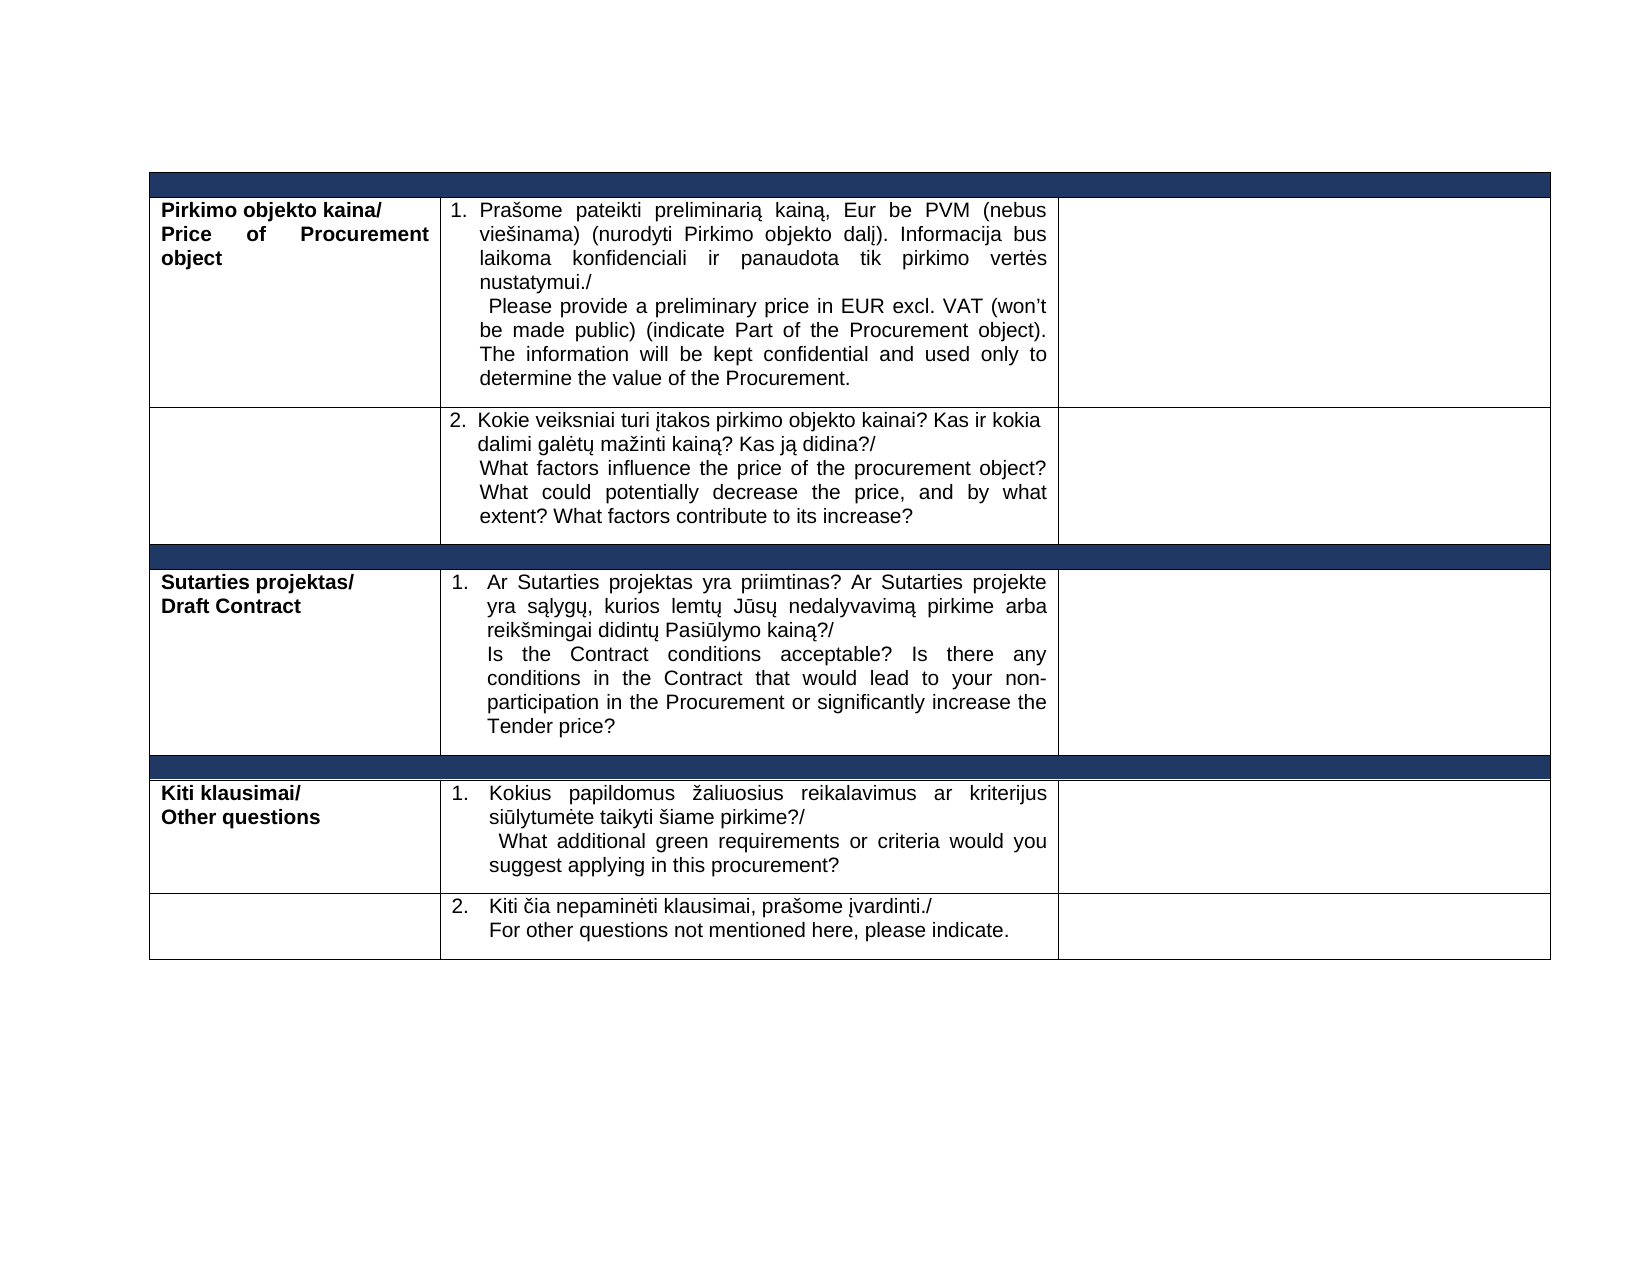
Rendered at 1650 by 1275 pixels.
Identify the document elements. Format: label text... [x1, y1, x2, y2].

table_cell Kiti klausimai/ Other questions [150, 781, 440, 893]
table_cell [150, 756, 1550, 779]
table_cell [1551, 172, 1555, 197]
table_cell [150, 894, 440, 959]
table_cell [1551, 569, 1555, 754]
table_cell [1059, 894, 1550, 959]
table_cell [1551, 544, 1555, 569]
table_cell [150, 173, 1550, 197]
table_cell Kokius papildomus žaliuosius reikalavimus ar kriterijus siūlytumėte taikyti šiame pirkime?/ What additional green requirements or criteria would you suggest applying in this procurement? [441, 781, 1058, 893]
table_cell [1059, 408, 1550, 544]
table_cell [1059, 570, 1550, 754]
table_cell Pirkimo objekto kaina/ Price of Procurement object [150, 198, 440, 407]
table_cell [1551, 197, 1555, 407]
table_cell [1551, 780, 1555, 893]
table_cell [1059, 781, 1550, 893]
table_cell [1059, 198, 1550, 407]
table_cell Kiti čia nepaminėti klausimai, prašome įvardinti./ For other questions not mentioned here, please indicate. [441, 894, 1058, 959]
table_cell [150, 408, 440, 544]
table_cell [1551, 893, 1555, 959]
table_cell Sutarties projektas/ Draft Contract [150, 570, 440, 754]
table_cell [150, 545, 1550, 569]
table_cell [1551, 407, 1555, 544]
table_cell Prašome pateikti preliminarią kainą, Eur be PVM (nebus viešinama) (nurodyti Pirkimo objekto dalį). Informacija bus laikoma konfidenciali ir panaudota tik pirkimo vertės nustatymui./ Please provide a preliminary price in EUR excl. VAT (won’t be made public) (indicate Part of the Procurement object). The information will be kept confidential and used only to determine the value of the Procurement. [441, 198, 1058, 407]
table_cell Kokie veiksniai turi įtakos pirkimo objekto kainai? Kas ir kokia dalimi galėtų mažinti kainą? Kas ją didina?/ What factors influence the price of the procurement object? What could potentially decrease the price, and by what extent? What factors contribute to its increase? [441, 408, 1058, 544]
table_cell [1551, 755, 1555, 779]
table_cell Ar Sutarties projektas yra priimtinas? Ar Sutarties projekte yra sąlygų, kurios lemtų Jūsų nedalyvavimą pirkime arba reikšmingai didintų Pasiūlymo kainą?/ Is the Contract conditions acceptable? Is there any conditions in the Contract that would lead to your non-participation in the Procurement or significantly increase the Tender price? [441, 570, 1058, 754]
